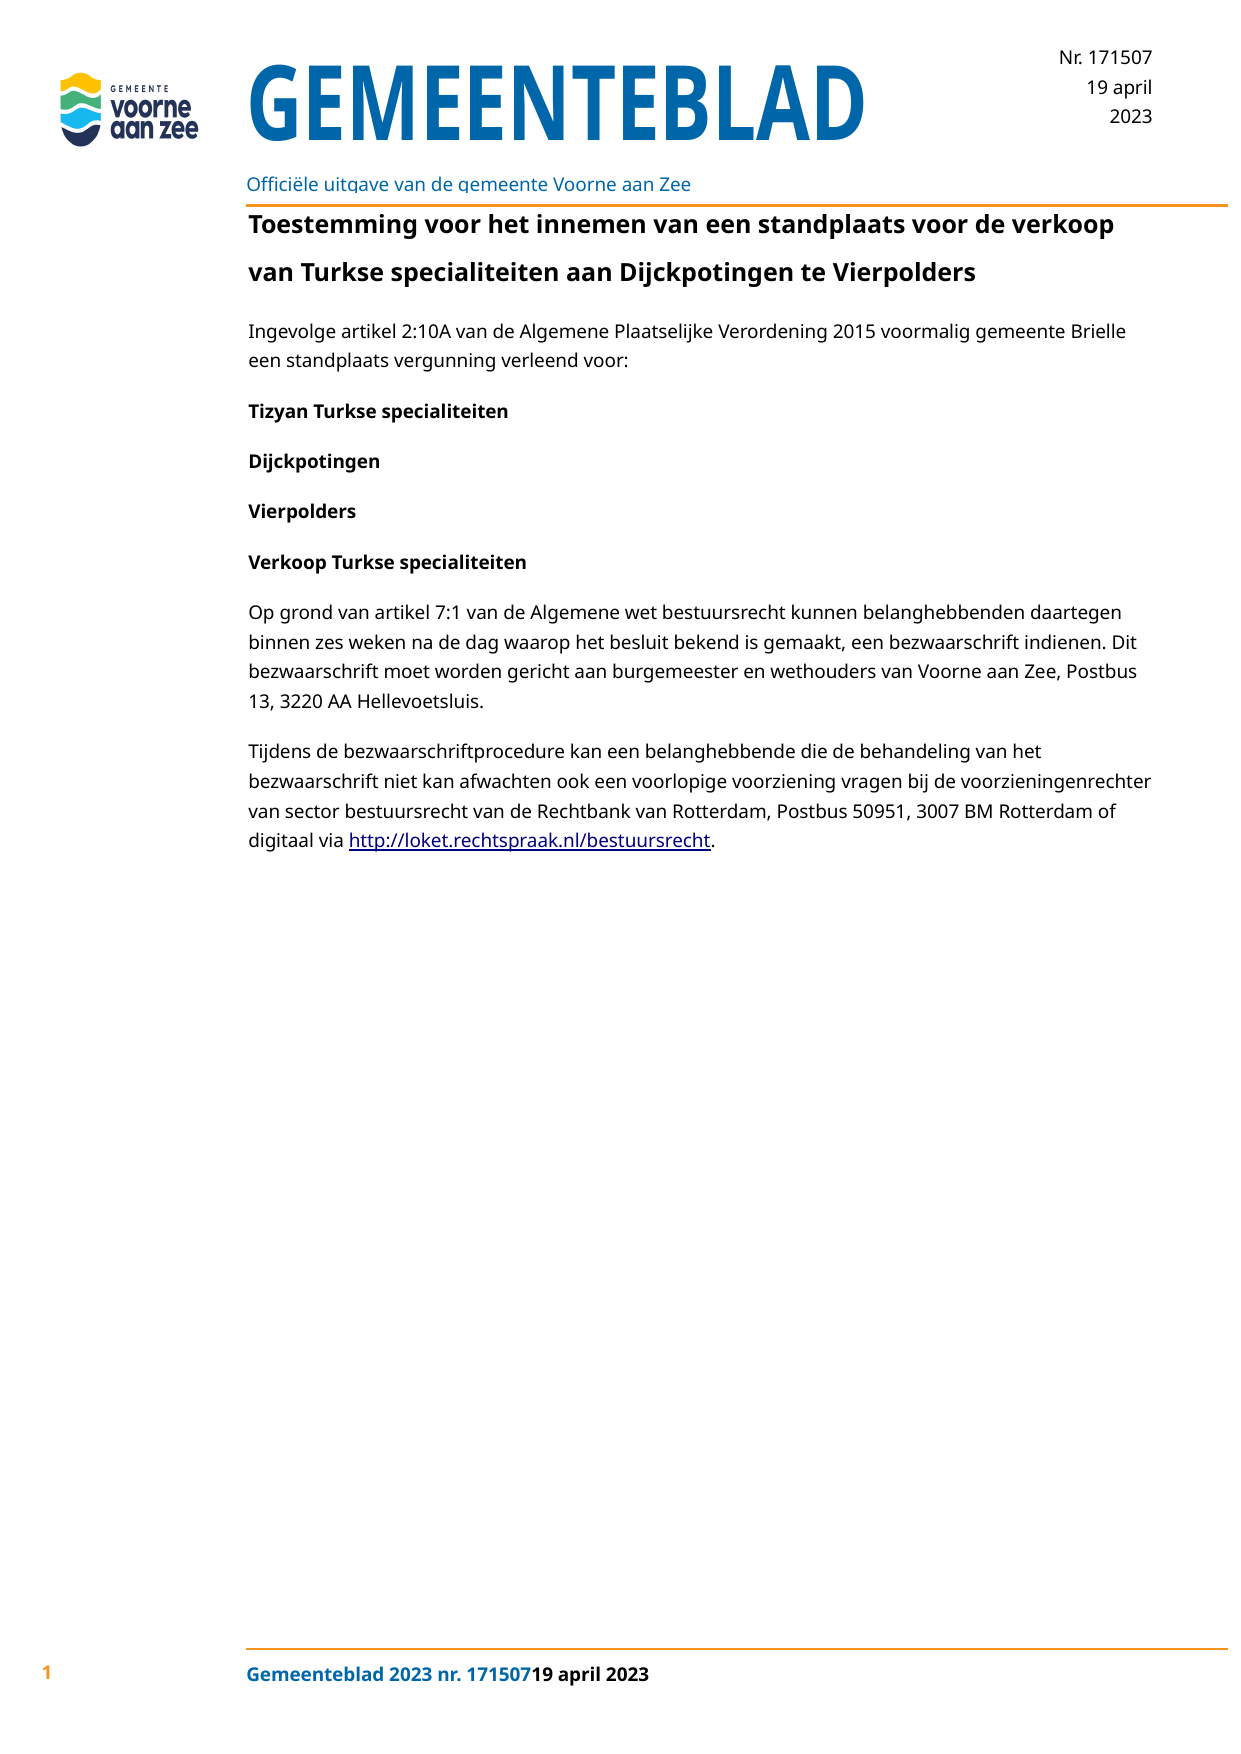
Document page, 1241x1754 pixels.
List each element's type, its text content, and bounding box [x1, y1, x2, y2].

text Tijdens de bezwaarschriftprocedure kan een belanghebbende die de behandeling van het bezwaarschrift niet kan afwachten ook een voorlopige voorziening vragen bij de voorzieningenrechter van sector bestuursrecht van de Rechtbank van Rotterdam, Postbus 50951, 3007 BM Rotterdam of digitaal via http://loket.rechtspraak.nl/bestuursrecht. [248, 739, 1152, 853]
text Verkoop Turkse specialiteiten [248, 549, 1152, 575]
text Op grond van artikel 7:1 van de Algemene wet bestuursrecht kunnen belanghebbenden daartegen binnen zes weken na de dag waarop het besluit bekend is gemaakt, een bezwaarschrift indienen. Dit bezwaarschrift moet worden gericht aan burgemeester en wethouders van Voorne aan Zee, Postbus 13, 3220 AA Hellevoetsluis. [248, 599, 1152, 714]
text Tizyan Turkse specialiteiten [248, 398, 1152, 424]
text Dijckpotingen [248, 448, 1152, 474]
text Vierpolders [248, 499, 1152, 524]
text Toestemming voor het innemen van een standplaats voor de verkoop van Turkse specialiteiten aan Dijckpotingen te Vierpolders [248, 207, 1152, 288]
text Ingevolge artikel 2:10A van de Algemene Plaatselijke Verordening 2015 voormalig gemeente Brielle een standplaats vergunning verleend voor: [248, 318, 1152, 373]
picture [41, 47, 231, 172]
